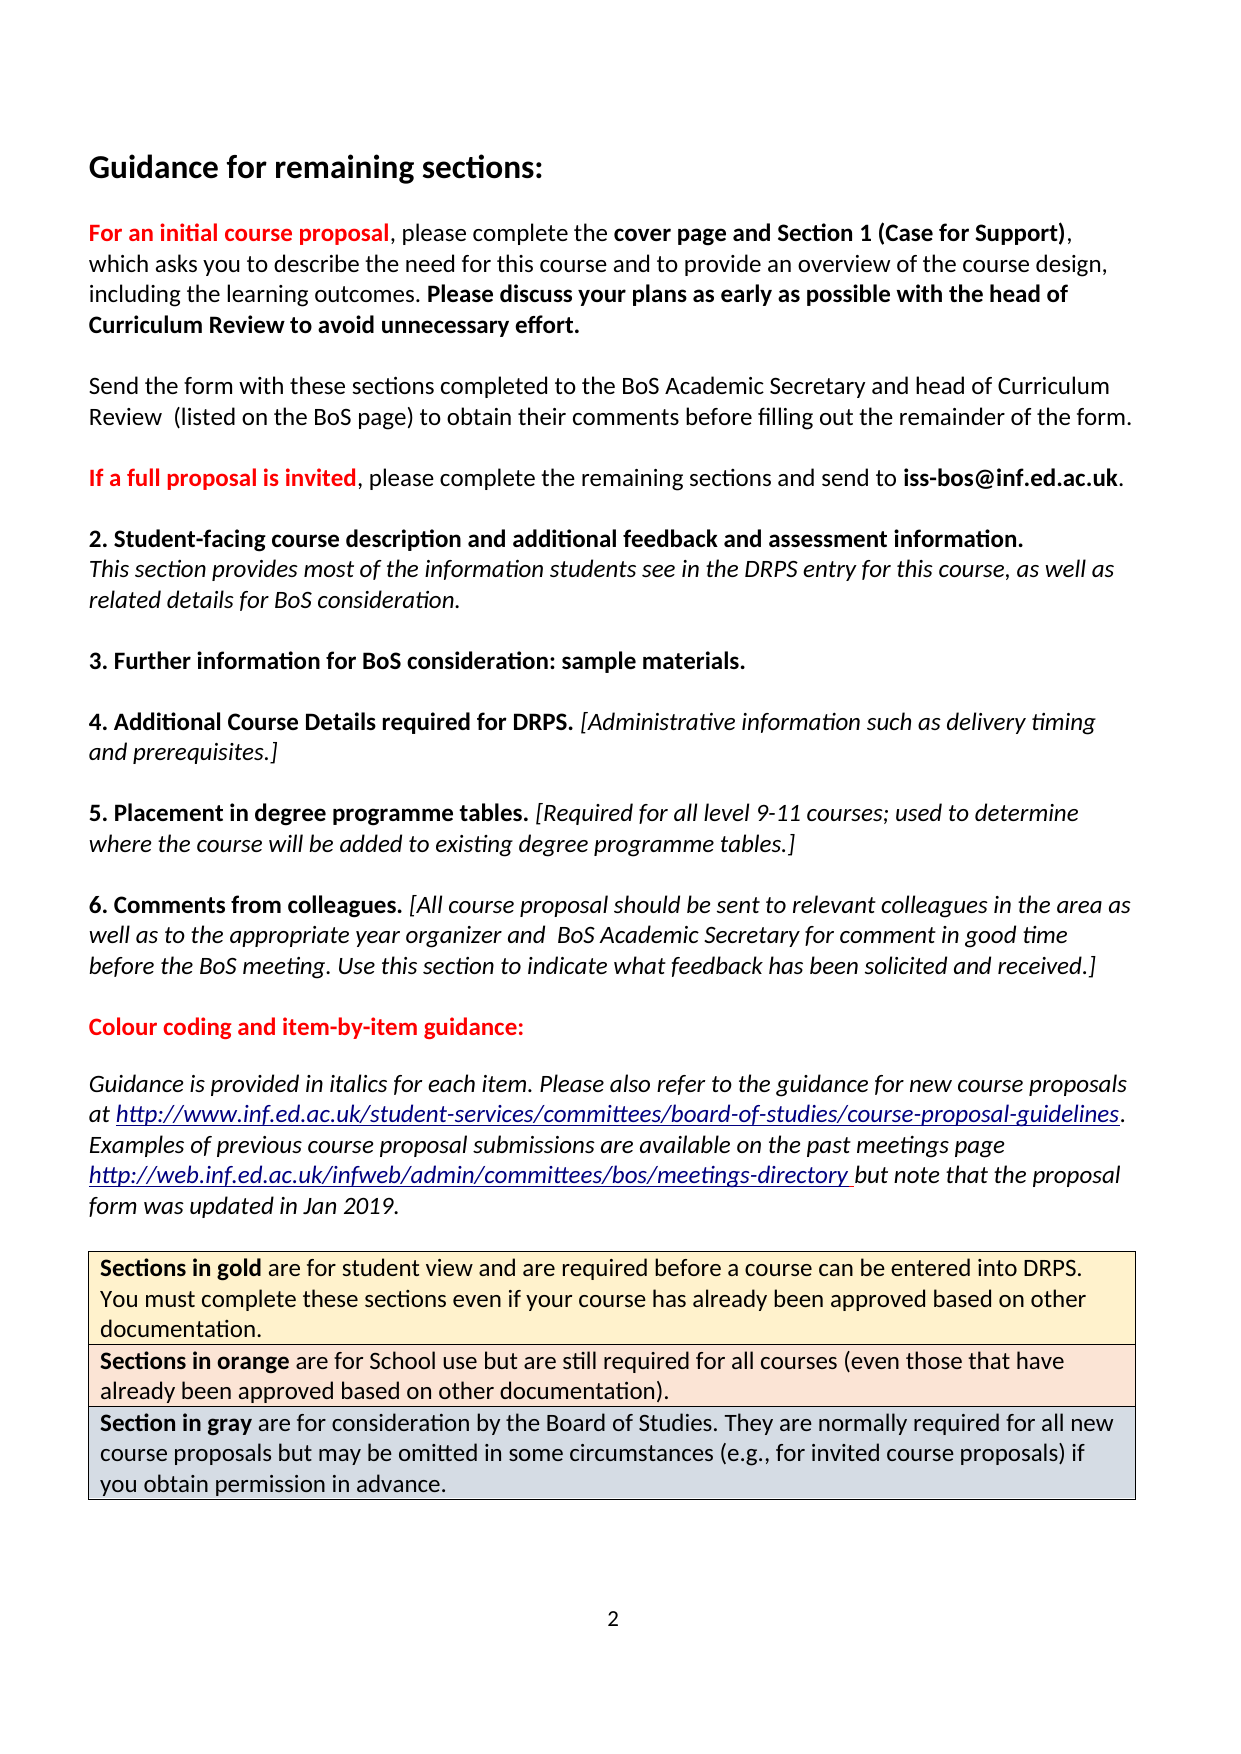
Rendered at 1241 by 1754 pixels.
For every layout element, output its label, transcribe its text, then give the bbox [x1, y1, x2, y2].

text 2. Student-facing course description and additional feedback and assessment information. [89, 523, 1137, 553]
text Send the form with these sections completed to the BoS Academic Secretary and head of Curriculum Review (listed on the BoS page) to obtain their comments before filling out the remainder of the form. [89, 370, 1137, 431]
text This section provides most of the information students see in the DRPS entry for this course, as well as related details for BoS consideration. [89, 553, 1137, 614]
text Guidance for remaining sections: [89, 146, 1137, 187]
text If a full proposal is invited, please complete the remaining sections and send to iss-bos@inf.ed.ac.uk. [89, 462, 1137, 492]
table_cell Sections in orange are for School use but are still required for all courses (even those that have already been approved based on other documentation). [89, 1345, 1135, 1406]
table_cell Section in gray are for consideration by the Board of Studies. They are normally required for all new course proposals but may be omitted in some circumstances (e.g., for invited course proposals) if you obtain permission in advance. [89, 1407, 1135, 1498]
text 6. Comments from colleagues. [All course proposal should be sent to relevant colleagues in the area as well as to the appropriate year organizer and BoS Academic Secretary for comment in good time before the BoS meeting. Use this section to indicate what feedback has been solicited and received.] [89, 889, 1137, 981]
table_header Sections in gold are for student view and are required before a course can be entered into DRPS. You must complete these sections even if your course has already been approved based on other documentation. [89, 1252, 1135, 1344]
text 3. Further information for BoS consideration: sample materials. [89, 645, 1137, 675]
text For an initial course proposal, please complete the cover page and Section 1 (Case for Support), which asks you to describe the need for this course and to provide an overview of the course design, including the learning outcomes. Please discuss your plans as early as possible with the head of Curriculum Review to avoid unnecessary effort. [89, 218, 1137, 340]
text 4. Additional Course Details required for DRPS. [Administrative information such as delivery timing and prerequisites.] [89, 706, 1137, 767]
text 5. Placement in degree programme tables. [Required for all level 9-11 courses; used to determine where the course will be added to existing degree programme tables.] [89, 797, 1137, 858]
text Guidance is provided in italics for each item. Please also refer to the guidance for new course proposals at http://www.inf.ed.ac.uk/student-services/committees/board-of-studies/course-proposal-guidelines. Examples of previous course proposal submissions are available on the past meetings page http://web.inf.ed.ac.uk/infweb/admin/committees/bos/meetings-directory but note that the proposal form was updated in Jan 2019. [89, 1068, 1137, 1221]
text Colour coding and item-by-item guidance: [89, 1011, 1137, 1042]
